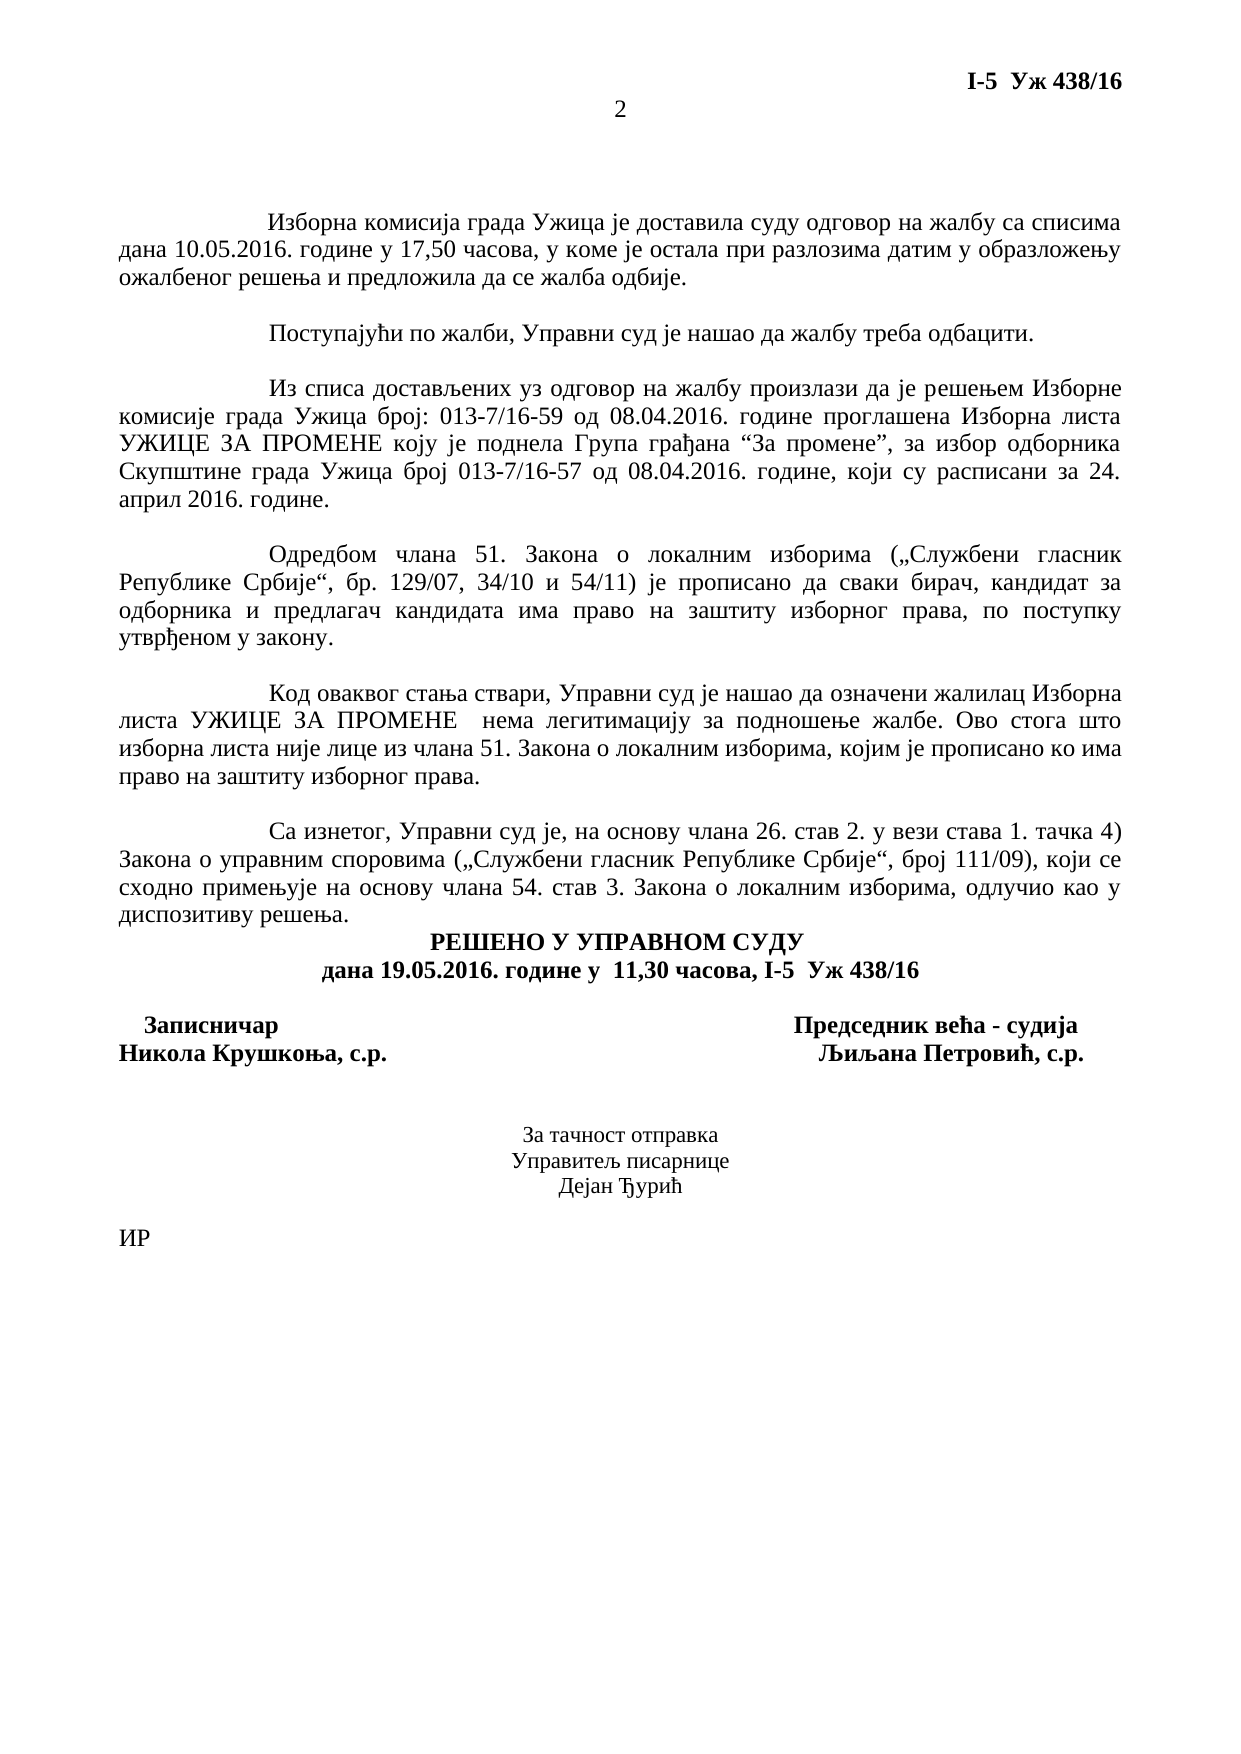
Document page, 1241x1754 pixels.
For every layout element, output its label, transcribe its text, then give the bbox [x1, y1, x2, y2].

text Код оваквог стања ствари, Управни суд је нашао да означени жалилац Изборна листа УЖИЦЕ ЗА ПРОМЕНЕ нема легитимацију за подношење жалбе. Ово стога што изборна листа није лице из члана 51. Закона о локалним изборима, којим је прописано ко има право на заштиту изборног права. [118, 679, 1122, 790]
text ИР [118, 1224, 1122, 1252]
text Одредбом члана 51. Закона о локалним изборима („Службени гласник Републике Србије“, бр. 129/07, 34/10 и 54/11) је прописано да сваки бирач, кандидат за одборника и предлагач кандидата има право на заштиту изборног права, по поступку утврђеном у закону. [118, 540, 1122, 651]
text РЕШЕНО У УПРАВНОМ СУДУ [118, 928, 1122, 956]
text Изборна комисија града Ужица је доставила суду одговор на жалбу са списима дана 10.05.2016. године у 17,50 часова, у коме је остала при разлозима датим у образложењу ожалбеног решења и предложила да се жалба одбије. [118, 208, 1122, 291]
text Са изнетог, Управни суд је, на основу члана 26. став 2. у вези става 1. тачка 4) Закона о управним споровима („Службени гласник Републике Србије“, број 111/09), који се сходно примењује на основу члана 54. став 3. Закона о локалним изборима, одлучио као у диспозитиву решења. [118, 817, 1122, 928]
text Записничар Председник већа - судија [118, 1011, 1122, 1039]
text дана 19.05.2016. године у 11,30 часова, I-5 Уж 438/16 [118, 956, 1122, 984]
text Из списа достављених уз одговор на жалбу произлази да је решењем Изборне комисије града Ужица број: 013-7/16-59 од 08.04.2016. године проглашена Изборна листа УЖИЦЕ ЗА ПРОМЕНЕ коју је поднела Група грађана “За промене”, за избор одборника Скупштине града Ужица број 013-7/16-57 од 08.04.2016. године, који су расписани за 24. април 2016. године. [118, 374, 1122, 513]
text Поступајући по жалби, Управни суд је нашао да жалбу треба одбацити. [118, 319, 1122, 346]
text Никола Крушкоња, с.р. Љиљана Петровић, с.р. [118, 1039, 1122, 1067]
text За тачност отправка [118, 1122, 1122, 1148]
text Дејан Ђурић [118, 1173, 1122, 1198]
text Управитељ писарнице [118, 1148, 1122, 1173]
